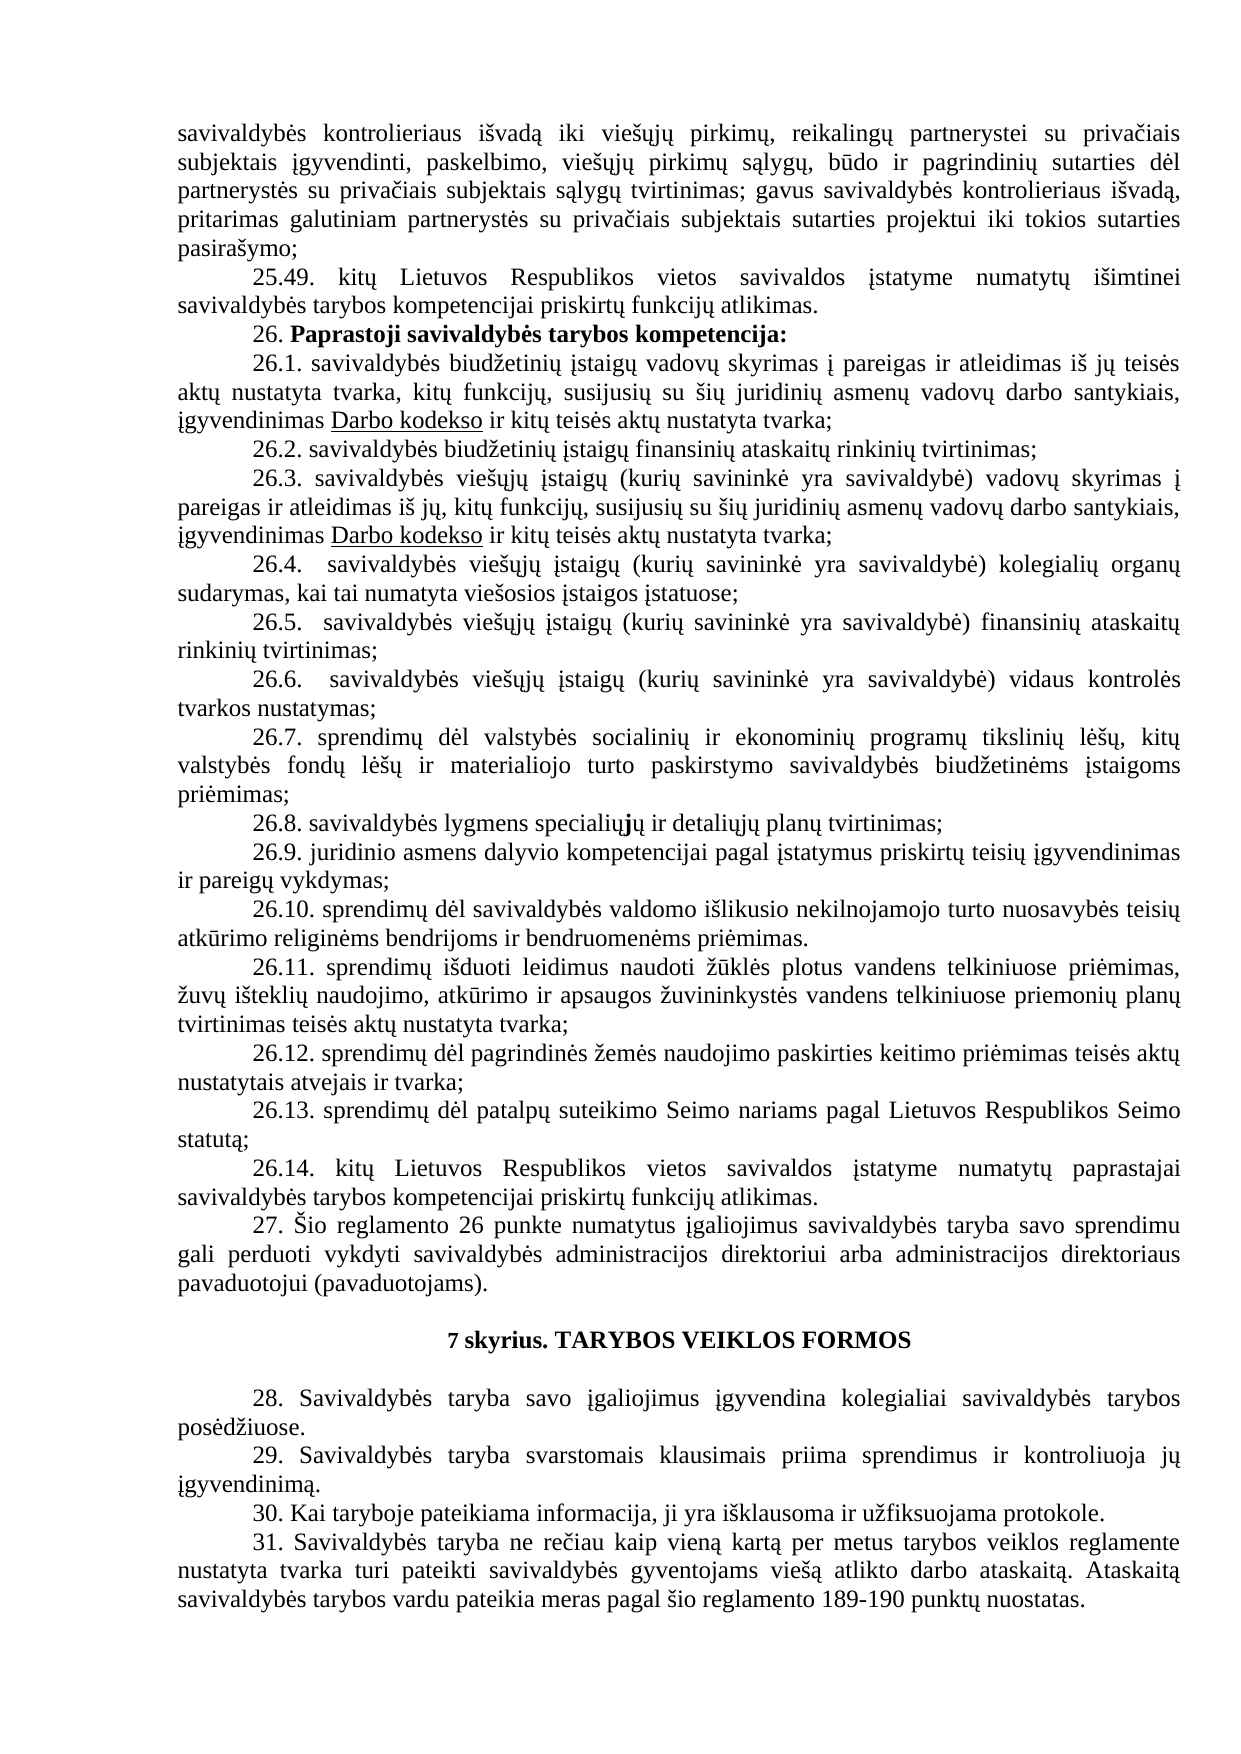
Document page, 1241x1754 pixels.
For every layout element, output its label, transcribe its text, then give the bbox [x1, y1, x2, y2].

text 26. Paprastoji savivaldybės tarybos kompetencija: [177, 319, 1181, 348]
text 26.4. savivaldybės viešųjų įstaigų (kurių savininkė yra savivaldybė) kolegialių organų sudarymas, kai tai numatyta viešosios įstaigos įstatuose; [177, 549, 1181, 607]
text savivaldybės kontrolieriaus išvadą iki viešųjų pirkimų, reikalingų partnerystei su privačiais subjektais įgyvendinti, paskelbimo, viešųjų pirkimų sąlygų, būdo ir pagrindinių sutarties dėl partnerystės su privačiais subjektais sąlygų tvirtinimas; gavus savivaldybės kontrolieriaus išvadą, pritarimas galutiniam partnerystės su privačiais subjektais sutarties projektui iki tokios sutarties pasirašymo; [177, 118, 1181, 262]
text 26.14. kitų Lietuvos Respublikos vietos savivaldos įstatyme numatytų paprastajai savivaldybės tarybos kompetencijai priskirtų funkcijų atlikimas. [177, 1153, 1181, 1211]
text 7 skyrius. TARYBOS VEIKLOS FORMOS [177, 1326, 1181, 1354]
text 26.1. savivaldybės biudžetinių įstaigų vadovų skyrimas į pareigas ir atleidimas iš jų teisės aktų nustatyta tvarka, kitų funkcijų, susijusių su šių juridinių asmenų vadovų darbo santykiais, įgyvendinimas Darbo kodekso ir kitų teisės aktų nustatyta tvarka; [177, 348, 1181, 434]
text 26.2. savivaldybės biudžetinių įstaigų finansinių ataskaitų rinkinių tvirtinimas; [177, 434, 1181, 463]
text 26.7. sprendimų dėl valstybės socialinių ir ekonominių programų tikslinių lėšų, kitų valstybės fondų lėšų ir materialiojo turto paskirstymo savivaldybės biudžetinėms įstaigoms priėmimas; [177, 722, 1181, 808]
text 26.6. savivaldybės viešųjų įstaigų (kurių savininkė yra savivaldybė) vidaus kontrolės tvarkos nustatymas; [177, 664, 1181, 722]
text 25.49. kitų Lietuvos Respublikos vietos savivaldos įstatyme numatytų išimtinei savivaldybės tarybos kompetencijai priskirtų funkcijų atlikimas. [177, 262, 1181, 319]
text 26.10. sprendimų dėl savivaldybės valdomo išlikusio nekilnojamojo turto nuosavybės teisių atkūrimo religinėms bendrijoms ir bendruomenėms priėmimas. [177, 894, 1181, 952]
text 26.13. sprendimų dėl patalpų suteikimo Seimo nariams pagal Lietuvos Respublikos Seimo statutą; [177, 1096, 1181, 1153]
text 26.9. juridinio asmens dalyvio kompetencijai pagal įstatymus priskirtų teisių įgyvendinimas ir pareigų vykdymas; [177, 837, 1181, 894]
text 26.3. savivaldybės viešųjų įstaigų (kurių savininkė yra savivaldybė) vadovų skyrimas į pareigas ir atleidimas iš jų, kitų funkcijų, susijusių su šių juridinių asmenų vadovų darbo santykiais, įgyvendinimas Darbo kodekso ir kitų teisės aktų nustatyta tvarka; [177, 463, 1181, 549]
text 26.5. savivaldybės viešųjų įstaigų (kurių savininkė yra savivaldybė) finansinių ataskaitų rinkinių tvirtinimas; [177, 607, 1181, 664]
text 27. Šio reglamento 26 punkte numatytus įgaliojimus savivaldybės taryba savo sprendimu gali perduoti vykdyti savivaldybės administracijos direktoriui arba administracijos direktoriaus pavaduotojui (pavaduotojams). [177, 1211, 1181, 1297]
text 28. Savivaldybės taryba savo įgaliojimus įgyvendina kolegialiai savivaldybės tarybos posėdžiuose. [177, 1383, 1181, 1441]
text 26.12. sprendimų dėl pagrindinės žemės naudojimo paskirties keitimo priėmimas teisės aktų nustatytais atvejais ir tvarka; [177, 1038, 1181, 1096]
text 26.11. sprendimų išduoti leidimus naudoti žūklės plotus vandens telkiniuose priėmimas, žuvų išteklių naudojimo, atkūrimo ir apsaugos žuvininkystės vandens telkiniuose priemonių planų tvirtinimas teisės aktų nustatyta tvarka; [177, 952, 1181, 1038]
text 30. Kai taryboje pateikiama informacija, ji yra išklausoma ir užfiksuojama protokole. [177, 1498, 1181, 1527]
text 31. Savivaldybės taryba ne rečiau kaip vieną kartą per metus tarybos veiklos reglamente nustatyta tvarka turi pateikti savivaldybės gyventojams viešą atlikto darbo ataskaitą. Ataskaitą savivaldybės tarybos vardu pateikia meras pagal šio reglamento 189-190 punktų nuostatas. [177, 1527, 1181, 1613]
text 29. Savivaldybės taryba svarstomais klausimais priima sprendimus ir kontroliuoja jų įgyvendinimą. [177, 1441, 1181, 1498]
text 26.8. savivaldybės lygmens specialiųjų ir detaliųjų planų tvirtinimas; [177, 808, 1181, 837]
